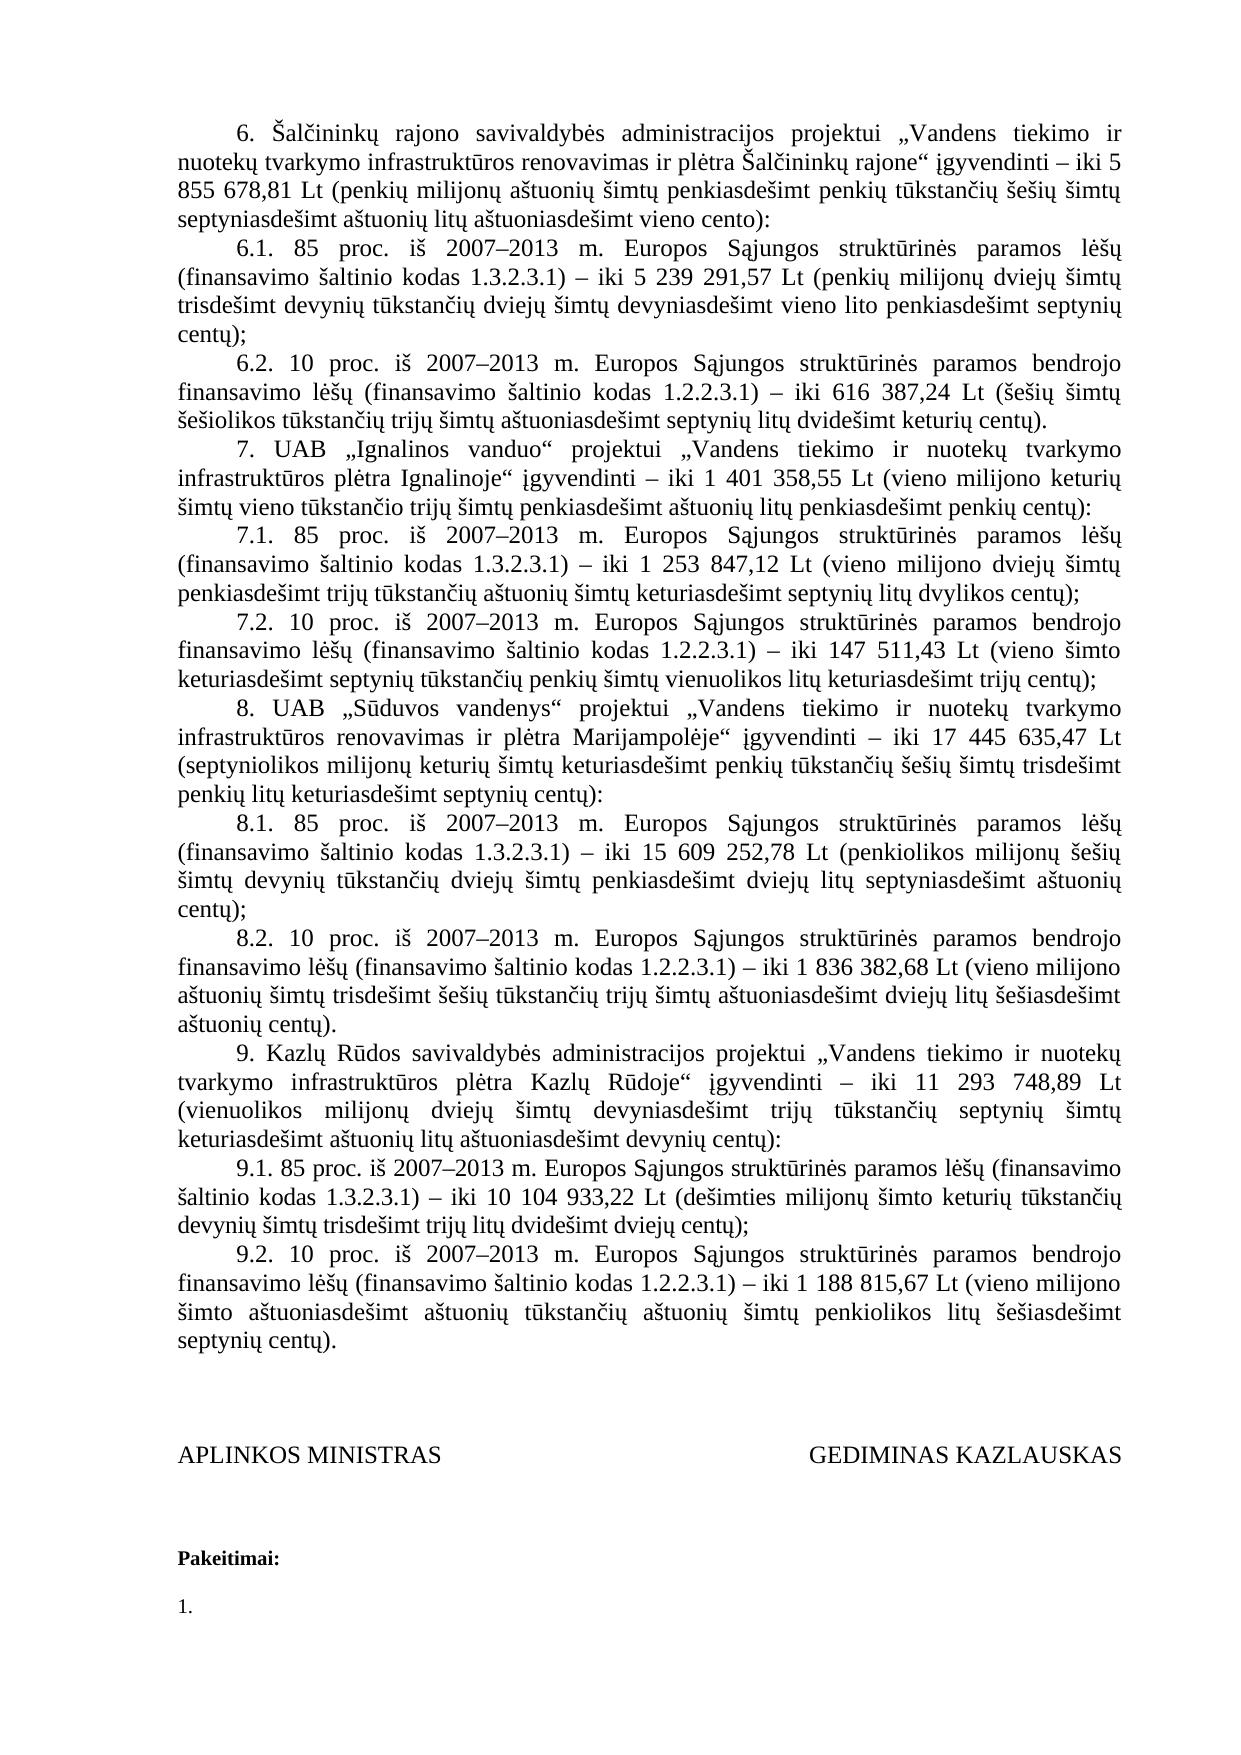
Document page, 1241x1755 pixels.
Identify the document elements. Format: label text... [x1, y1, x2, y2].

text 6.2. 10 proc. iš 2007–2013 m. Europos Sąjungos struktūrinės paramos bendrojo finansavimo lėšų (finansavimo šaltinio kodas 1.2.2.3.1) – iki 616 387,24 Lt (šešių šimtų šešiolikos tūkstančių trijų šimtų aštuoniasdešimt septynių litų dvidešimt keturių centų). [177, 348, 1122, 434]
text 9.2. 10 proc. iš 2007–2013 m. Europos Sąjungos struktūrinės paramos bendrojo finansavimo lėšų (finansavimo šaltinio kodas 1.2.2.3.1) – iki 1 188 815,67 Lt (vieno milijono šimto aštuoniasdešimt aštuonių tūkstančių aštuonių šimtų penkiolikos litų šešiasdešimt septynių centų). [177, 1239, 1122, 1354]
text 6. Šalčininkų rajono savivaldybės administracijos projektui „Vandens tiekimo ir nuotekų tvarkymo infrastruktūros renovavimas ir plėtra Šalčininkų rajone“ įgyvendinti – iki 5 855 678,81 Lt (penkių milijonų aštuonių šimtų penkiasdešimt penkių tūkstančių šešių šimtų septyniasdešimt aštuonių litų aštuoniasdešimt vieno cento): [177, 118, 1122, 233]
text 9. Kazlų Rūdos savivaldybės administracijos projektui „Vandens tiekimo ir nuotekų tvarkymo infrastruktūros plėtra Kazlų Rūdoje“ įgyvendinti – iki 11 293 748,89 Lt (vienuolikos milijonų dviejų šimtų devyniasdešimt trijų tūkstančių septynių šimtų keturiasdešimt aštuonių litų aštuoniasdešimt devynių centų): [177, 1038, 1122, 1153]
text 7.2. 10 proc. iš 2007–2013 m. Europos Sąjungos struktūrinės paramos bendrojo finansavimo lėšų (finansavimo šaltinio kodas 1.2.2.3.1) – iki 147 511,43 Lt (vieno šimto keturiasdešimt septynių tūkstančių penkių šimtų vienuolikos litų keturiasdešimt trijų centų); [177, 607, 1122, 693]
text Pakeitimai: [177, 1546, 1122, 1570]
text Aplinkos ministras Gediminas Kazlauskas [177, 1441, 1122, 1469]
text 1. [177, 1594, 1122, 1618]
text 8. UAB „Sūduvos vandenys“ projektui „Vandens tiekimo ir nuotekų tvarkymo infrastruktūros renovavimas ir plėtra Marijampolėje“ įgyvendinti – iki 17 445 635,47 Lt (septyniolikos milijonų keturių šimtų keturiasdešimt penkių tūkstančių šešių šimtų trisdešimt penkių litų keturiasdešimt septynių centų): [177, 693, 1122, 808]
text 6.1. 85 proc. iš 2007–2013 m. Europos Sąjungos struktūrinės paramos lėšų (finansavimo šaltinio kodas 1.3.2.3.1) – iki 5 239 291,57 Lt (penkių milijonų dviejų šimtų trisdešimt devynių tūkstančių dviejų šimtų devyniasdešimt vieno lito penkiasdešimt septynių centų); [177, 233, 1122, 348]
text 9.1. 85 proc. iš 2007–2013 m. Europos Sąjungos struktūrinės paramos lėšų (finansavimo šaltinio kodas 1.3.2.3.1) – iki 10 104 933,22 Lt (dešimties milijonų šimto keturių tūkstančių devynių šimtų trisdešimt trijų litų dvidešimt dviejų centų); [177, 1153, 1122, 1239]
text 8.2. 10 proc. iš 2007–2013 m. Europos Sąjungos struktūrinės paramos bendrojo finansavimo lėšų (finansavimo šaltinio kodas 1.2.2.3.1) – iki 1 836 382,68 Lt (vieno milijono aštuonių šimtų trisdešimt šešių tūkstančių trijų šimtų aštuoniasdešimt dviejų litų šešiasdešimt aštuonių centų). [177, 923, 1122, 1038]
text 7. UAB „Ignalinos vanduo“ projektui „Vandens tiekimo ir nuotekų tvarkymo infrastruktūros plėtra Ignalinoje“ įgyvendinti – iki 1 401 358,55 Lt (vieno milijono keturių šimtų vieno tūkstančio trijų šimtų penkiasdešimt aštuonių litų penkiasdešimt penkių centų): [177, 434, 1122, 521]
text 8.1. 85 proc. iš 2007–2013 m. Europos Sąjungos struktūrinės paramos lėšų (finansavimo šaltinio kodas 1.3.2.3.1) – iki 15 609 252,78 Lt (penkiolikos milijonų šešių šimtų devynių tūkstančių dviejų šimtų penkiasdešimt dviejų litų septyniasdešimt aštuonių centų); [177, 808, 1122, 923]
text 7.1. 85 proc. iš 2007–2013 m. Europos Sąjungos struktūrinės paramos lėšų (finansavimo šaltinio kodas 1.3.2.3.1) – iki 1 253 847,12 Lt (vieno milijono dviejų šimtų penkiasdešimt trijų tūkstančių aštuonių šimtų keturiasdešimt septynių litų dvylikos centų); [177, 521, 1122, 607]
